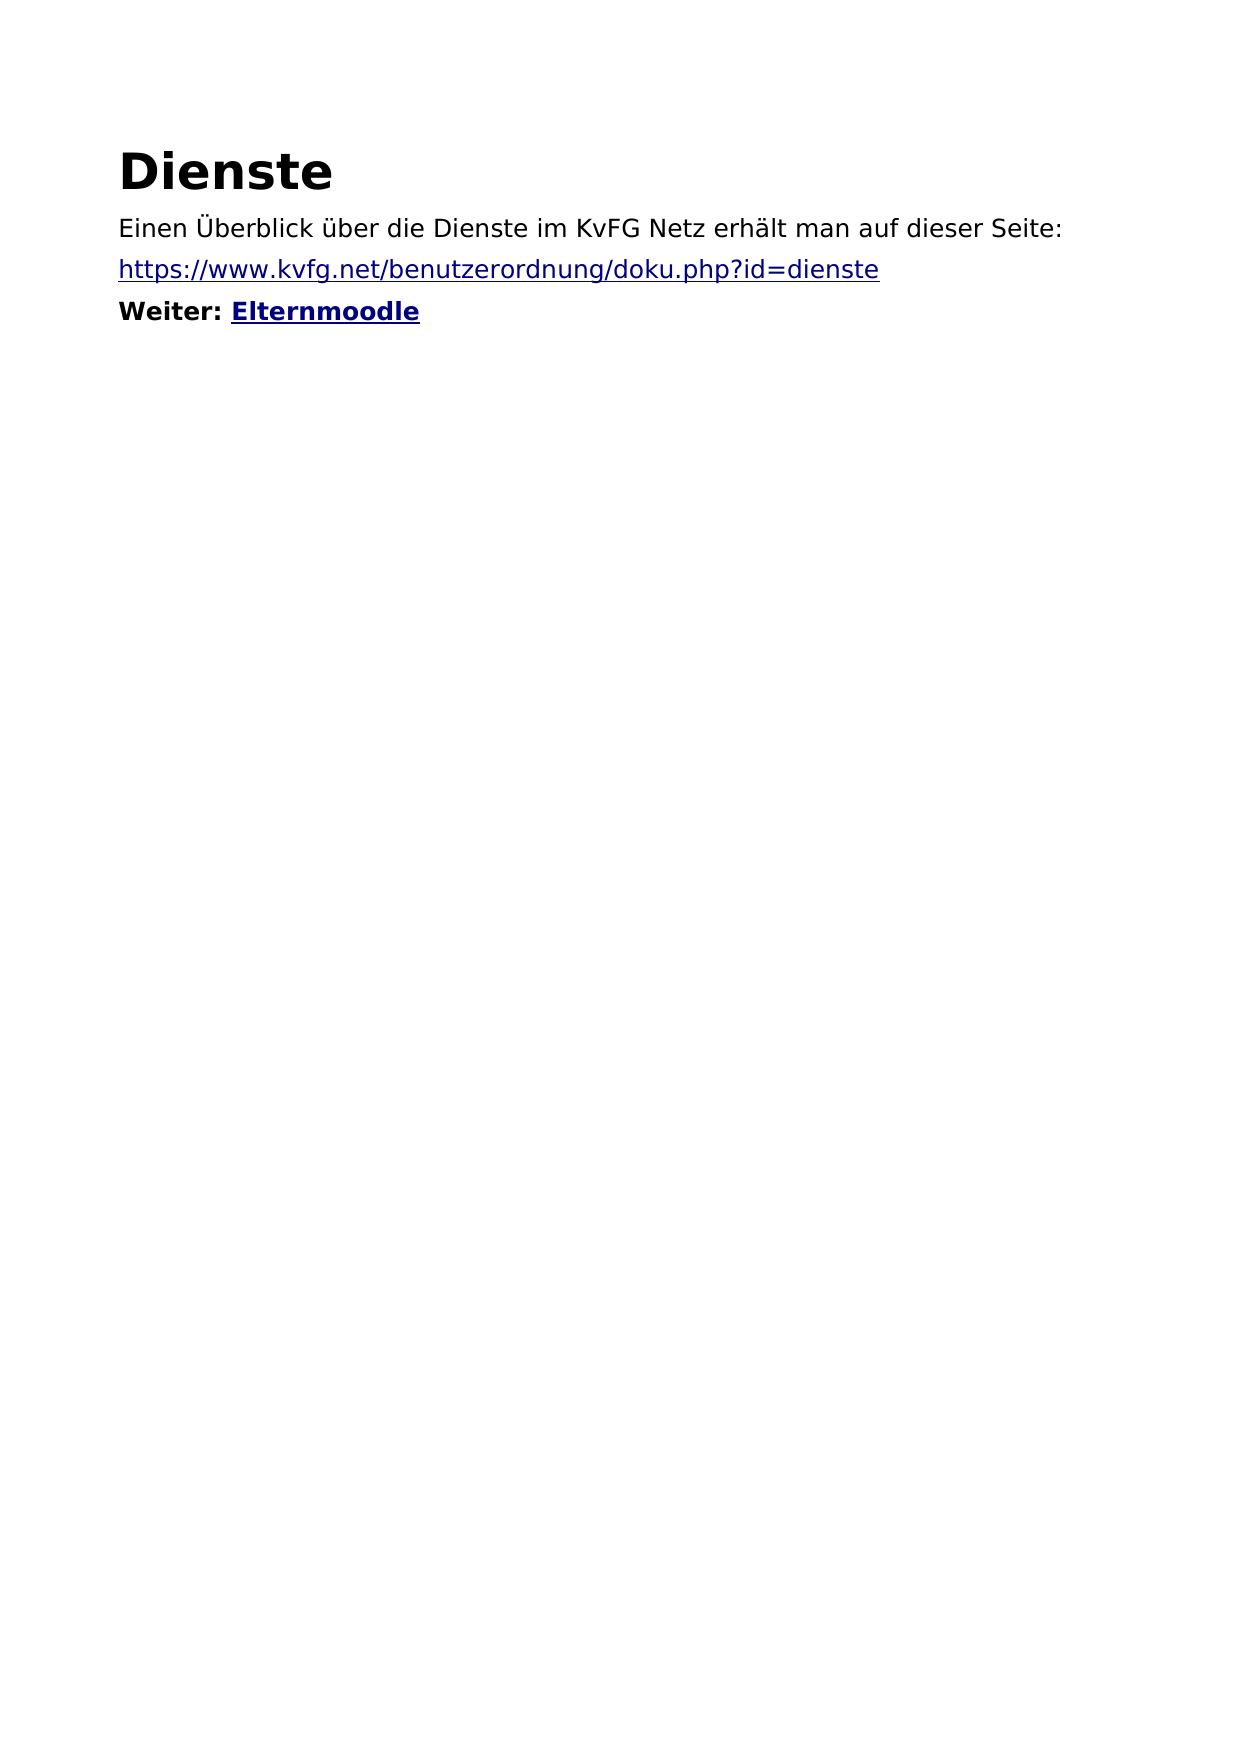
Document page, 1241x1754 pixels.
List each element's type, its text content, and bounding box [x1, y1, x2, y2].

subtitle Dienste [118, 143, 1122, 201]
text Einen Überblick über die Dienste im KvFG Netz erhält man auf dieser Seite: [118, 214, 1122, 243]
text https://www.kvfg.net/benutzerordnung/doku.php?id=dienste [118, 256, 1122, 285]
text Weiter: Elternmoodle [118, 297, 1122, 326]
